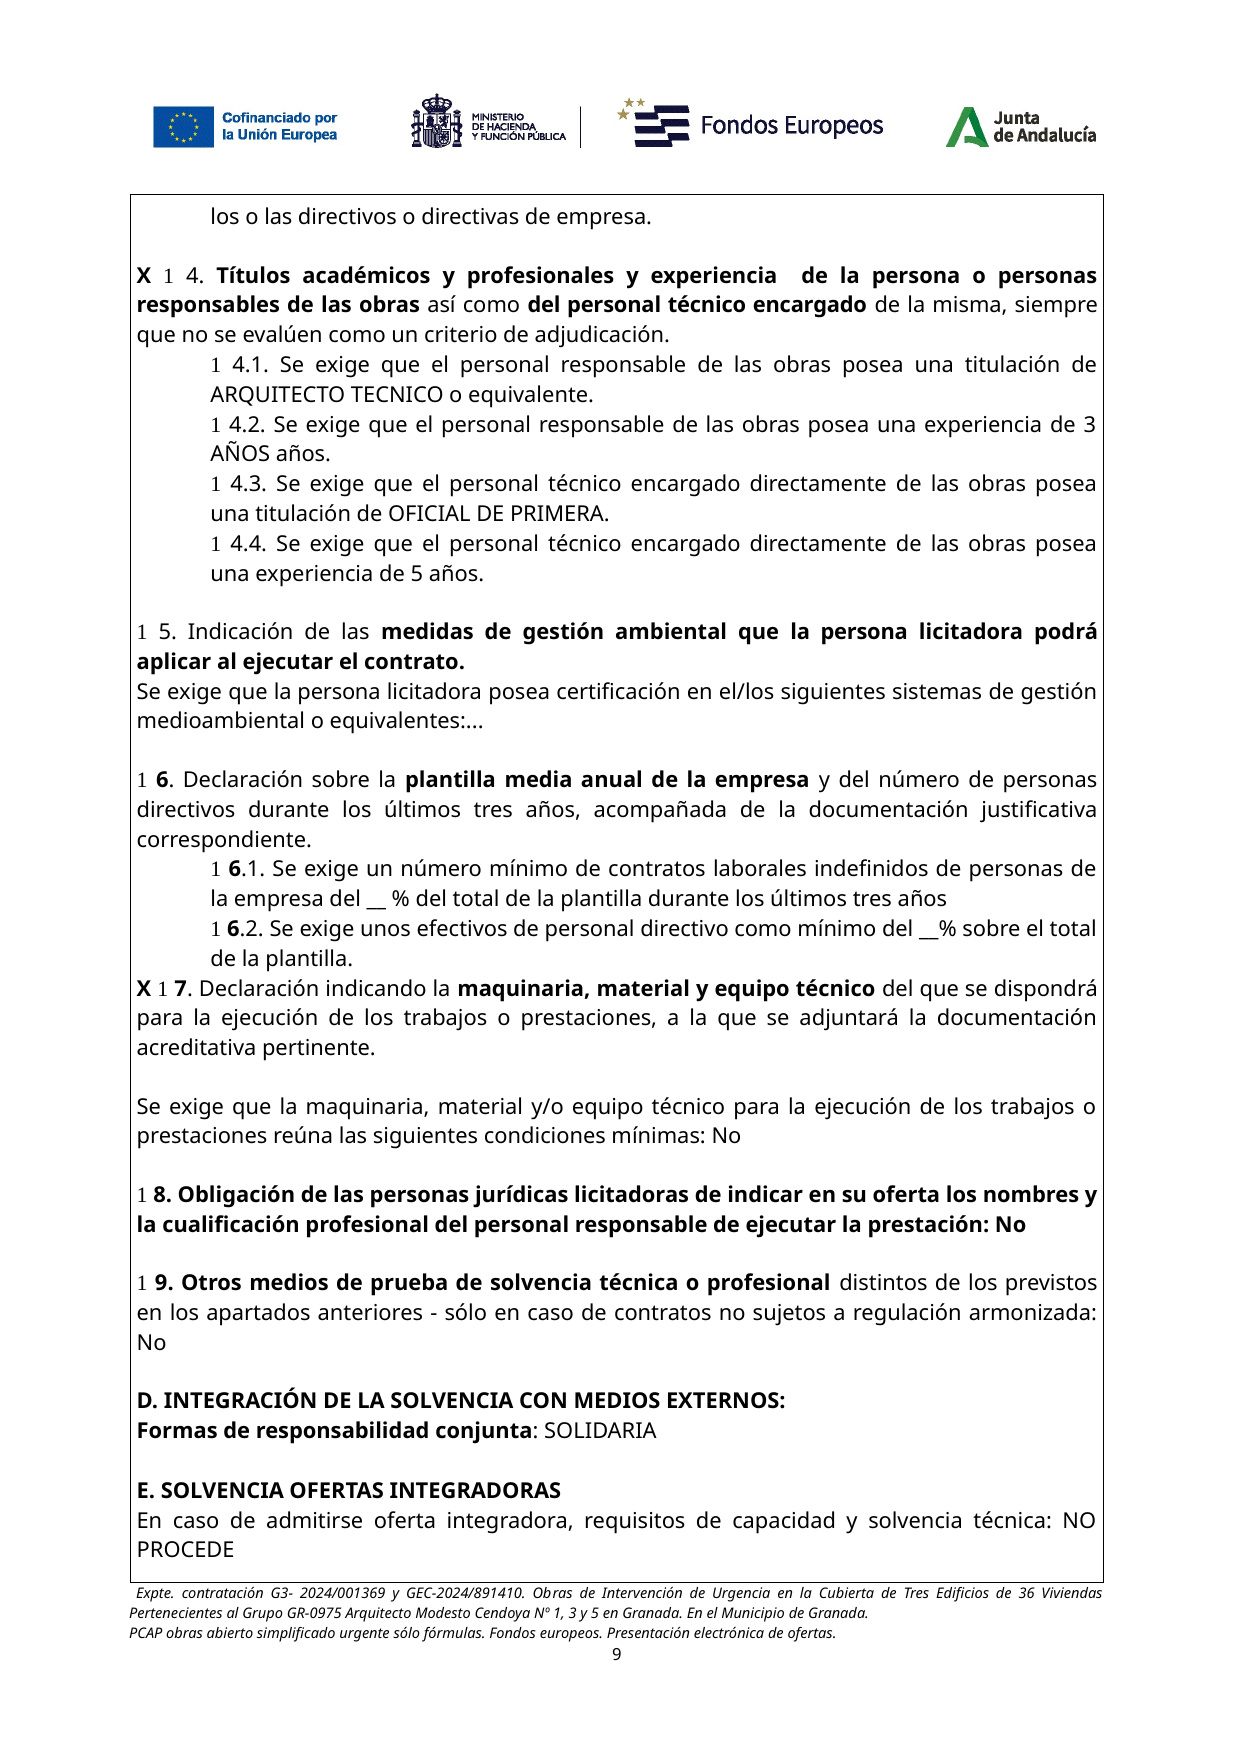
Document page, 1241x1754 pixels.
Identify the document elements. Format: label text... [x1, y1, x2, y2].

table_header los o las directivos o directivas de empresa. X  4. Títulos académicos y profesionales y experiencia de la persona o personas responsables de las obras así como del personal técnico encargado de la misma, siempre que no se evalúen como un criterio de adjudicación.  4.1. Se exige que el personal responsable de las obras posea una titulación de ARQUITECTO TECNICO o equivalente.  4.2. Se exige que el personal responsable de las obras posea una experiencia de 3 AÑOS años.  4.3. Se exige que el personal técnico encargado directamente de las obras posea una titulación de OFICIAL DE PRIMERA.  4.4. Se exige que el personal técnico encargado directamente de las obras posea una experiencia de 5 años.  5. Indicación de las medidas de gestión ambiental que la persona licitadora podrá aplicar al ejecutar el contrato. Se exige que la persona licitadora posea certificación en el/los siguientes sistemas de gestión medioambiental o equivalentes:...  6. Declaración sobre la plantilla media anual de la empresa y del número de personas directivos durante los últimos tres años, acompañada de la documentación justificativa correspondiente.  6.1. Se exige un número mínimo de contratos laborales indefinidos de personas de la empresa del __ % del total de la plantilla durante los últimos tres años  6.2. Se exige unos efectivos de personal directivo como mínimo del __% sobre el total de la plantilla. X  7. Declaración indicando la maquinaria, material y equipo técnico del que se dispondrá para la ejecución de los trabajos o prestaciones, a la que se adjuntará la documentación acreditativa pertinente. Se exige que la maquinaria, material y/o equipo técnico para la ejecución de los trabajos o prestaciones reúna las siguientes condiciones mínimas: No  8. Obligación de las personas jurídicas licitadoras de indicar en su oferta los nombres y la cualificación profesional del personal responsable de ejecutar la prestación: No  9. Otros medios de prueba de solvencia técnica o profesional distintos de los previstos en los apartados anteriores - sólo en caso de contratos no sujetos a regulación armonizada: No D. INTEGRACIÓN DE LA SOLVENCIA CON MEDIOS EXTERNOS: Formas de responsabilidad conjunta: SOLIDARIA E. SOLVENCIA OFERTAS INTEGRADORAS En caso de admitirse oferta integradora, requisitos de capacidad y solvencia técnica: NO PROCEDE [131, 195, 1103, 1582]
picture [137, 89, 1114, 173]
